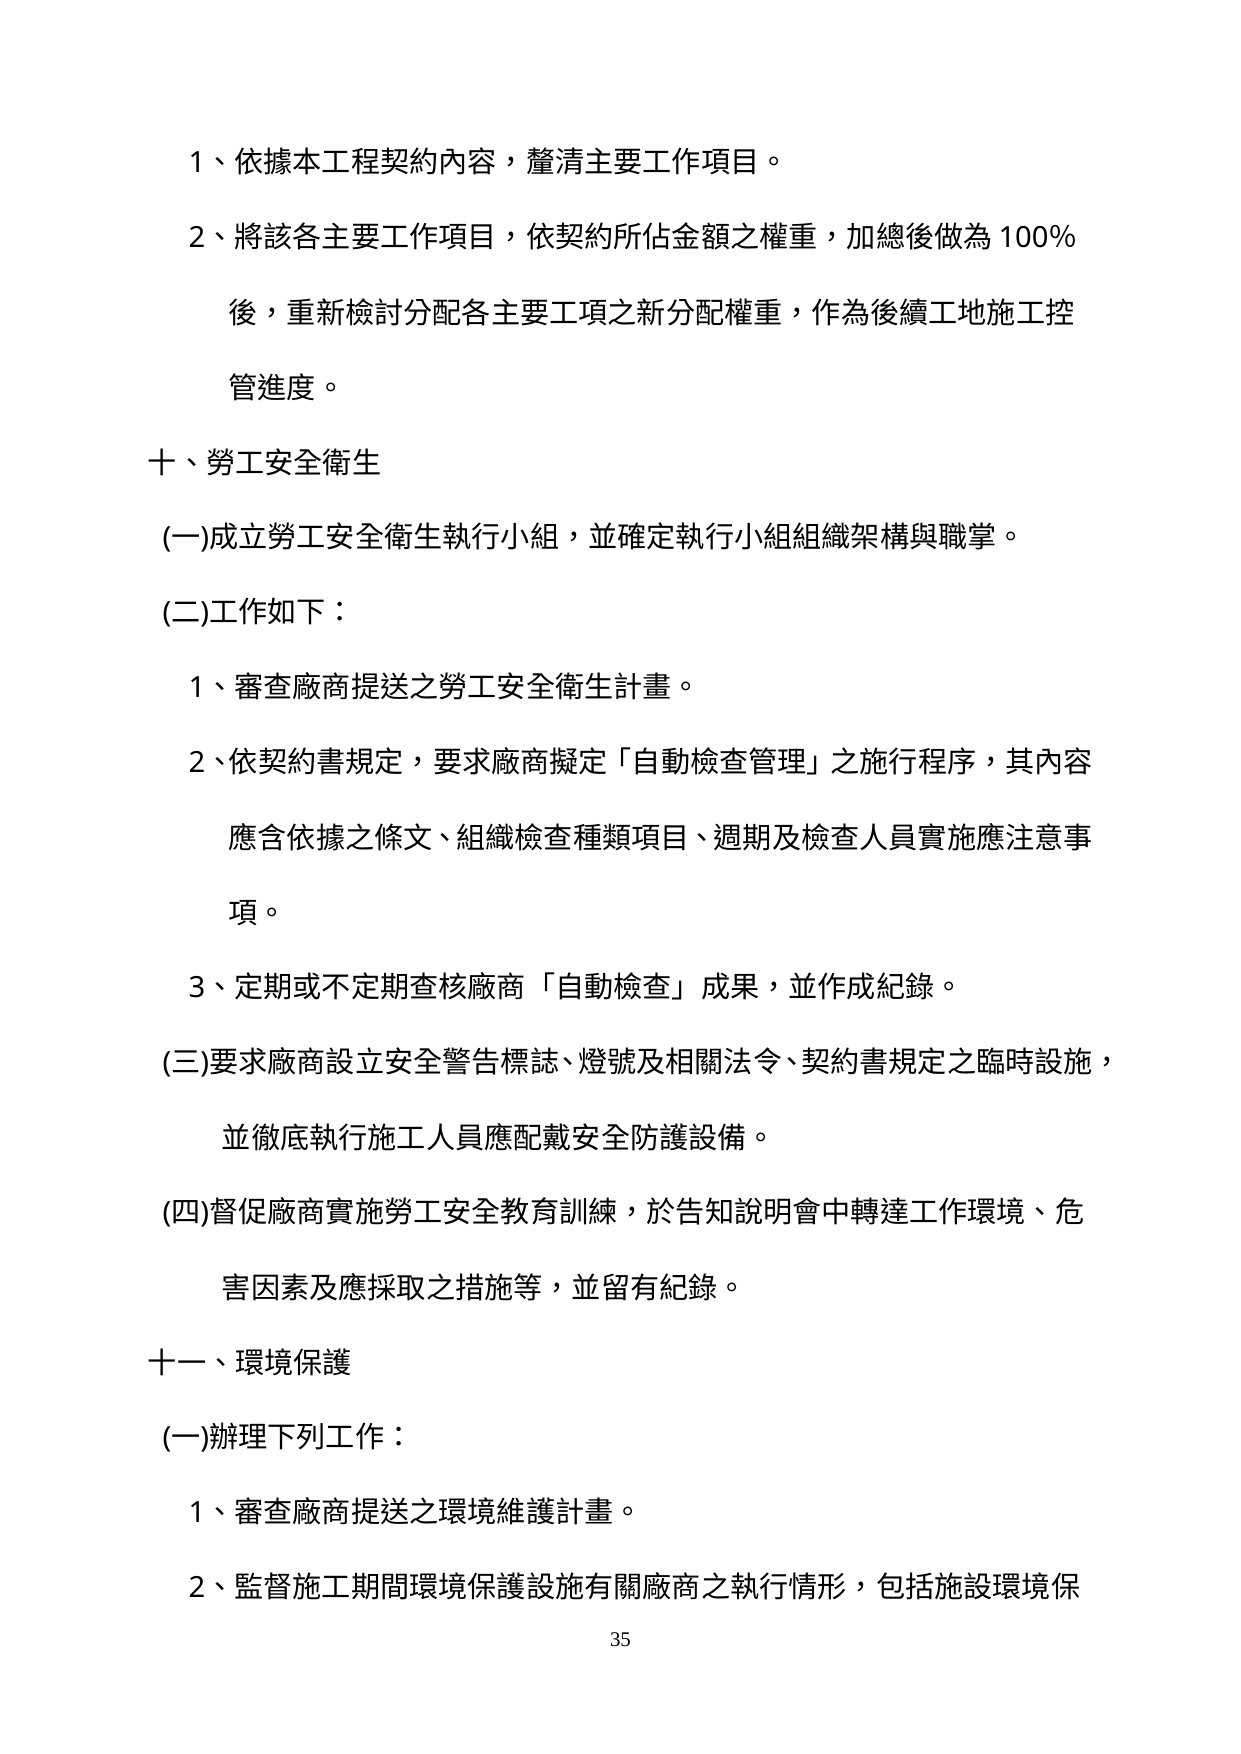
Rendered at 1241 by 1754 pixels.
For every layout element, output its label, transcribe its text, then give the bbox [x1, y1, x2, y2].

text 1、依據本工程契約內容，釐清主要工作項目。 [188, 123, 1092, 198]
text (三)要求廠商設立安全警告標誌、燈號及相關法令、契約書規定之臨時設施，並徹底執行施工人員應配戴安全防護設備。 [162, 1023, 1092, 1173]
text 3、定期或不定期查核廠商「自動檢查」成果，並作成紀錄。 [188, 948, 1092, 1023]
text (一)成立勞工安全衛生執行小組，並確定執行小組組織架構與職掌。 [162, 498, 1092, 573]
text 1、審查廠商提送之勞工安全衛生計畫。 [188, 648, 1092, 723]
text (二)工作如下： [162, 573, 1092, 648]
text 十、勞工安全衛生 [148, 423, 1092, 498]
text (一)辦理下列工作： [162, 1398, 1092, 1473]
text 十一、環境保護 [148, 1323, 1092, 1398]
text 2、將該各主要工作項目，依契約所佔金額之權重，加總後做為100％後，重新檢討分配各主要工項之新分配權重，作為後續工地施工控管進度。 [188, 198, 1092, 423]
text (四)督促廠商實施勞工安全教育訓練，於告知說明會中轉達工作環境、危害因素及應採取之措施等，並留有紀錄。 [162, 1173, 1092, 1323]
text 2、依契約書規定，要求廠商擬定「自動檢查管理」之施行程序，其內容應含依據之條文、組織檢查種類項目、週期及檢查人員實施應注意事項。 [188, 723, 1092, 948]
text 2、監督施工期間環境保護設施有關廠商之執行情形，包括施設環境保 [188, 1548, 1092, 1623]
text 1、審查廠商提送之環境維護計畫。 [188, 1473, 1092, 1548]
